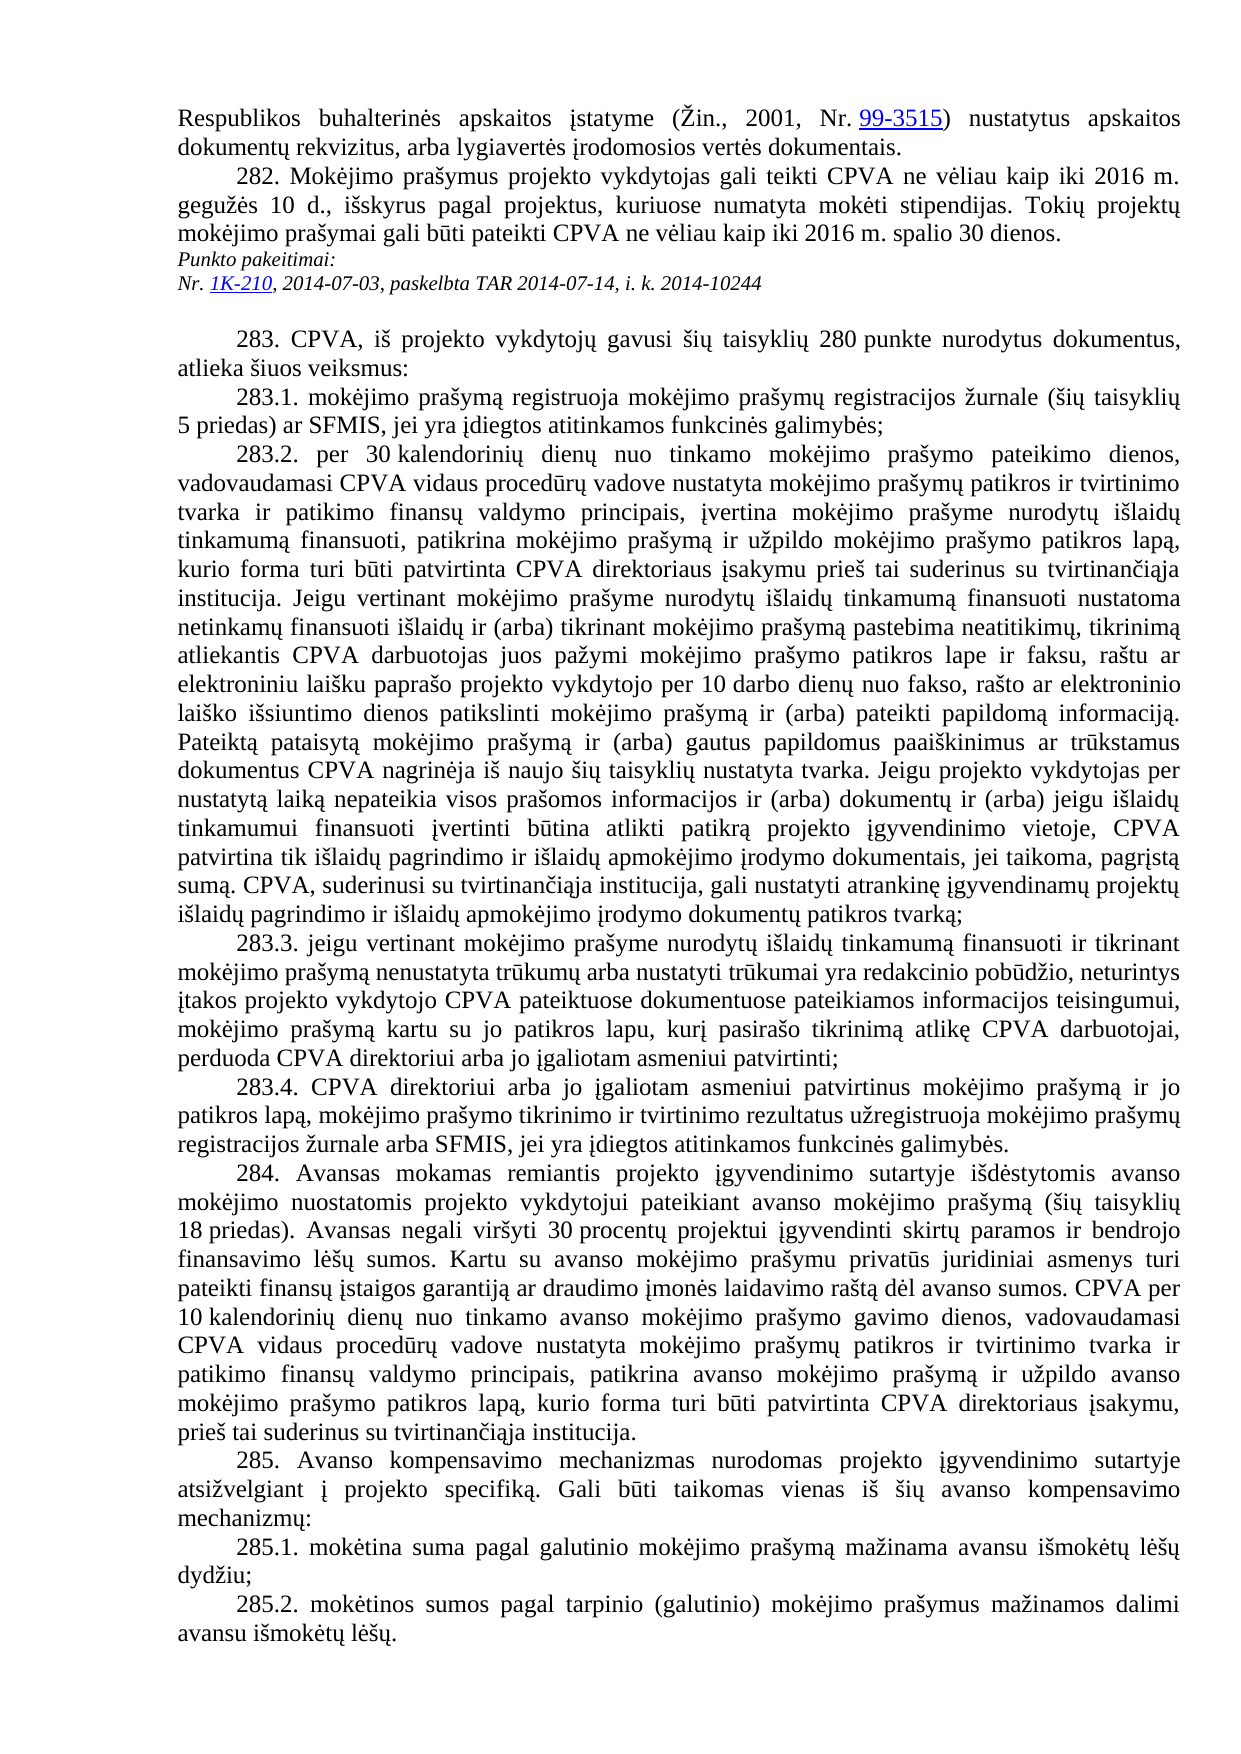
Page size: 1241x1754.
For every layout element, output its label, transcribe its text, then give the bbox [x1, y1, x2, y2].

text 284. Avansas mokamas remiantis projekto įgyvendinimo sutartyje išdėstytomis avanso mokėjimo nuostatomis projekto vykdytojui pateikiant avanso mokėjimo prašymą (šių taisyklių 18 priedas). Avansas negali viršyti 30 procentų projektui įgyvendinti skirtų paramos ir bendrojo finansavimo lėšų sumos. Kartu su avanso mokėjimo prašymu privatūs juridiniai asmenys turi pateikti finansų įstaigos garantiją ar draudimo įmonės laidavimo raštą dėl avanso sumos. CPVA per 10 kalendorinių dienų nuo tinkamo avanso mokėjimo prašymo gavimo dienos, vadovaudamasi CPVA vidaus procedūrų vadove nustatyta mokėjimo prašymų patikros ir tvirtinimo tvarka ir patikimo finansų valdymo principais, patikrina avanso mokėjimo prašymą ir užpildo avanso mokėjimo prašymo patikros lapą, kurio forma turi būti patvirtinta CPVA direktoriaus įsakymu, prieš tai suderinus su tvirtinančiąja institucija. [177, 1158, 1181, 1445]
text 285.2. mokėtinos sumos pagal tarpinio (galutinio) mokėjimo prašymus mažinamos dalimi avansu išmokėtų lėšų. [177, 1589, 1181, 1647]
text 285. Avanso kompensavimo mechanizmas nurodomas projekto įgyvendinimo sutartyje atsižvelgiant į projekto specifiką. Gali būti taikomas vienas iš šių avanso kompensavimo mechanizmų: [177, 1445, 1181, 1532]
text 283.4. CPVA direktoriui arba jo įgaliotam asmeniui patvirtinus mokėjimo prašymą ir jo patikros lapą, mokėjimo prašymo tikrinimo ir tvirtinimo rezultatus užregistruoja mokėjimo prašymų registracijos žurnale arba SFMIS, jei yra įdiegtos atitinkamos funkcinės galimybės. [177, 1072, 1181, 1158]
text 283.3. jeigu vertinant mokėjimo prašyme nurodytų išlaidų tinkamumą finansuoti ir tikrinant mokėjimo prašymą nenustatyta trūkumų arba nustatyti trūkumai yra redakcinio pobūdžio, neturintys įtakos projekto vykdytojo CPVA pateiktuose dokumentuose pateikiamos informacijos teisingumui, mokėjimo prašymą kartu su jo patikros lapu, kurį pasirašo tikrinimą atlikę CPVA darbuotojai, perduoda CPVA direktoriui arba jo įgaliotam asmeniui patvirtinti; [177, 928, 1181, 1072]
text 285.1. mokėtina suma pagal galutinio mokėjimo prašymą mažinama avansu išmokėtų lėšų dydžiu; [177, 1532, 1181, 1589]
text Nr. 1K-210, 2014-07-03, paskelbta TAR 2014-07-14, i. k. 2014-10244 [177, 271, 1181, 295]
text 283. CPVA, iš projekto vykdytojų gavusi šių taisyklių 280 punkte nurodytus dokumentus, atlieka šiuos veiksmus: [177, 324, 1181, 382]
text 283.1. mokėjimo prašymą registruoja mokėjimo prašymų registracijos žurnale (šių taisyklių 5 priedas) ar SFMIS, jei yra įdiegtos atitinkamos funkcinės galimybės; [177, 382, 1181, 439]
text 282. Mokėjimo prašymus projekto vykdytojas gali teikti CPVA ne vėliau kaip iki 2016 m. gegužės 10 d., išskyrus pagal projektus, kuriuose numatyta mokėti stipendijas. Tokių projektų mokėjimo prašymai gali būti pateikti CPVA ne vėliau kaip iki 2016 m. spalio 30 dienos. [177, 161, 1181, 247]
text Respublikos buhalterinės apskaitos įstatyme (Žin., 2001, Nr. 99-3515) nustatytus apskaitos dokumentų rekvizitus, arba lygiavertės įrodomosios vertės dokumentais. [177, 103, 1181, 161]
text 283.2. per 30 kalendorinių dienų nuo tinkamo mokėjimo prašymo pateikimo dienos, vadovaudamasi CPVA vidaus procedūrų vadove nustatyta mokėjimo prašymų patikros ir tvirtinimo tvarka ir patikimo finansų valdymo principais, įvertina mokėjimo prašyme nurodytų išlaidų tinkamumą finansuoti, patikrina mokėjimo prašymą ir užpildo mokėjimo prašymo patikros lapą, kurio forma turi būti patvirtinta CPVA direktoriaus įsakymu prieš tai suderinus su tvirtinančiąja institucija. Jeigu vertinant mokėjimo prašyme nurodytų išlaidų tinkamumą finansuoti nustatoma netinkamų finansuoti išlaidų ir (arba) tikrinant mokėjimo prašymą pastebima neatitikimų, tikrinimą atliekantis CPVA darbuotojas juos pažymi mokėjimo prašymo patikros lape ir faksu, raštu ar elektroniniu laišku paprašo projekto vykdytojo per 10 darbo dienų nuo fakso, rašto ar elektroninio laiško išsiuntimo dienos patikslinti mokėjimo prašymą ir (arba) pateikti papildomą informaciją. Pateiktą pataisytą mokėjimo prašymą ir (arba) gautus papildomus paaiškinimus ar trūkstamus dokumentus CPVA nagrinėja iš naujo šių taisyklių nustatyta tvarka. Jeigu projekto vykdytojas per nustatytą laiką nepateikia visos prašomos informacijos ir (arba) dokumentų ir (arba) jeigu išlaidų tinkamumui finansuoti įvertinti būtina atlikti patikrą projekto įgyvendinimo vietoje, CPVA patvirtina tik išlaidų pagrindimo ir išlaidų apmokėjimo įrodymo dokumentais, jei taikoma, pagrįstą sumą. CPVA, suderinusi su tvirtinančiąja institucija, gali nustatyti atrankinę įgyvendinamų projektų išlaidų pagrindimo ir išlaidų apmokėjimo įrodymo dokumentų patikros tvarką; [177, 439, 1181, 928]
text Punkto pakeitimai: [177, 247, 1181, 271]
